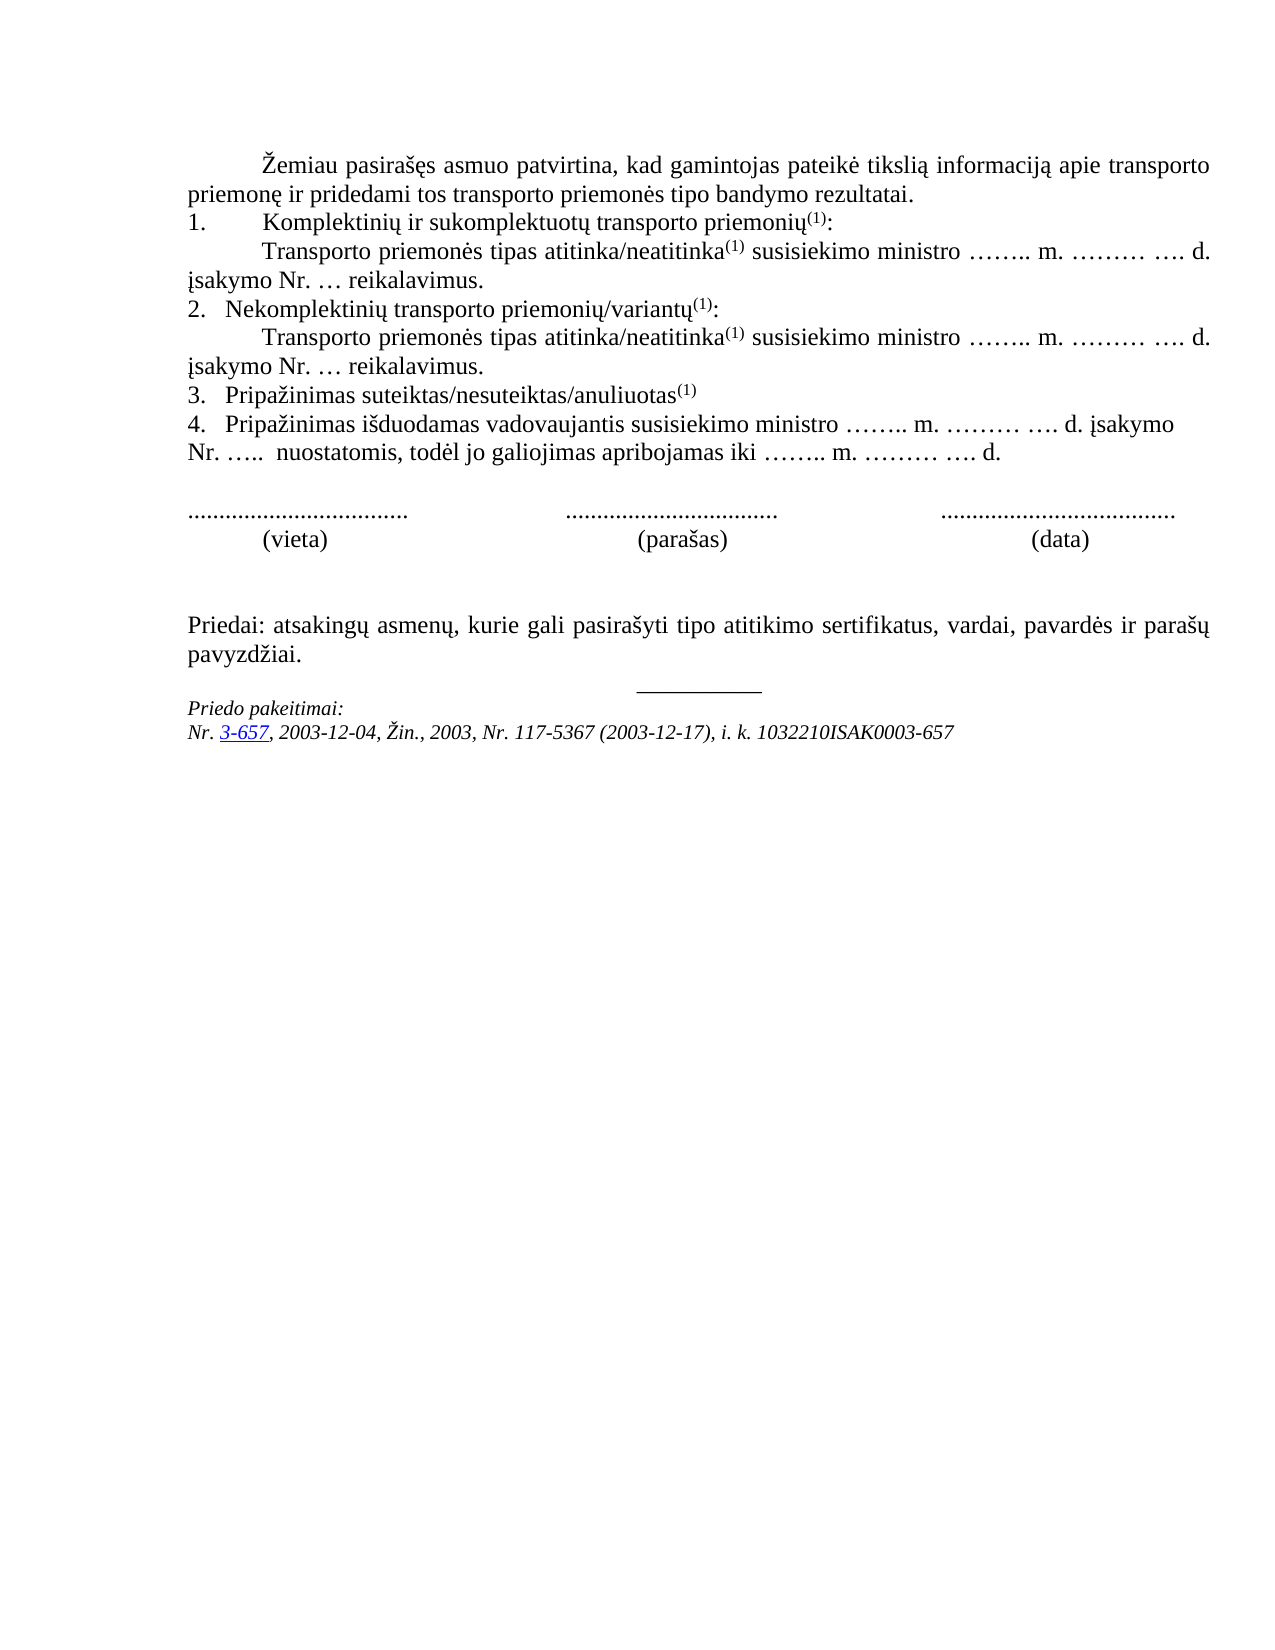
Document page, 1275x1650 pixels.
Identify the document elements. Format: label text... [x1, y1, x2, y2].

text Priedo pakeitimai: [187, 696, 1211, 720]
text Priedai: atsakingų asmenų, kurie gali pasirašyti tipo atitikimo sertifikatus, vardai, pavardės ir parašų pavyzdžiai. [187, 610, 1211, 667]
text 4. Pripažinimas išduodamas vadovaujantis susisiekimo ministro …….. m. ……… …. d. įsakymo [187, 409, 1211, 437]
text (vieta) (parašas) (data) [187, 524, 1211, 552]
text Nr. ….. nuostatomis, todėl jo galiojimas apribojamas iki …….. m. ……… …. d. [187, 437, 1211, 466]
text __________ [187, 667, 1211, 696]
text 2. Nekomplektinių transporto priemonių/variantų(1): [187, 294, 1211, 322]
text Transporto priemonės tipas atitinka/neatitinka(1) susisiekimo ministro …….. m. ……… …. d. įsakymo Nr. … reikalavimus. [187, 236, 1211, 294]
text Transporto priemonės tipas atitinka/neatitinka(1) susisiekimo ministro …….. m. ……… …. d. įsakymo Nr. … reikalavimus. [187, 322, 1211, 380]
text Žemiau pasirašęs asmuo patvirtina, kad gamintojas pateikė tikslią informaciją apie transporto priemonę ir pridedami tos transporto priemonės tipo bandymo rezultatai. [187, 150, 1211, 207]
text 1. Komplektinių ir sukomplektuotų transporto priemonių(1): [187, 207, 1211, 236]
text 3. Pripažinimas suteiktas/nesuteiktas/anuliuotas(1) [187, 380, 1211, 409]
text Nr. 3-657, 2003-12-04, Žin., 2003, Nr. 117-5367 (2003-12-17), i. k. 1032210ISAK0003-657 [187, 720, 1211, 744]
